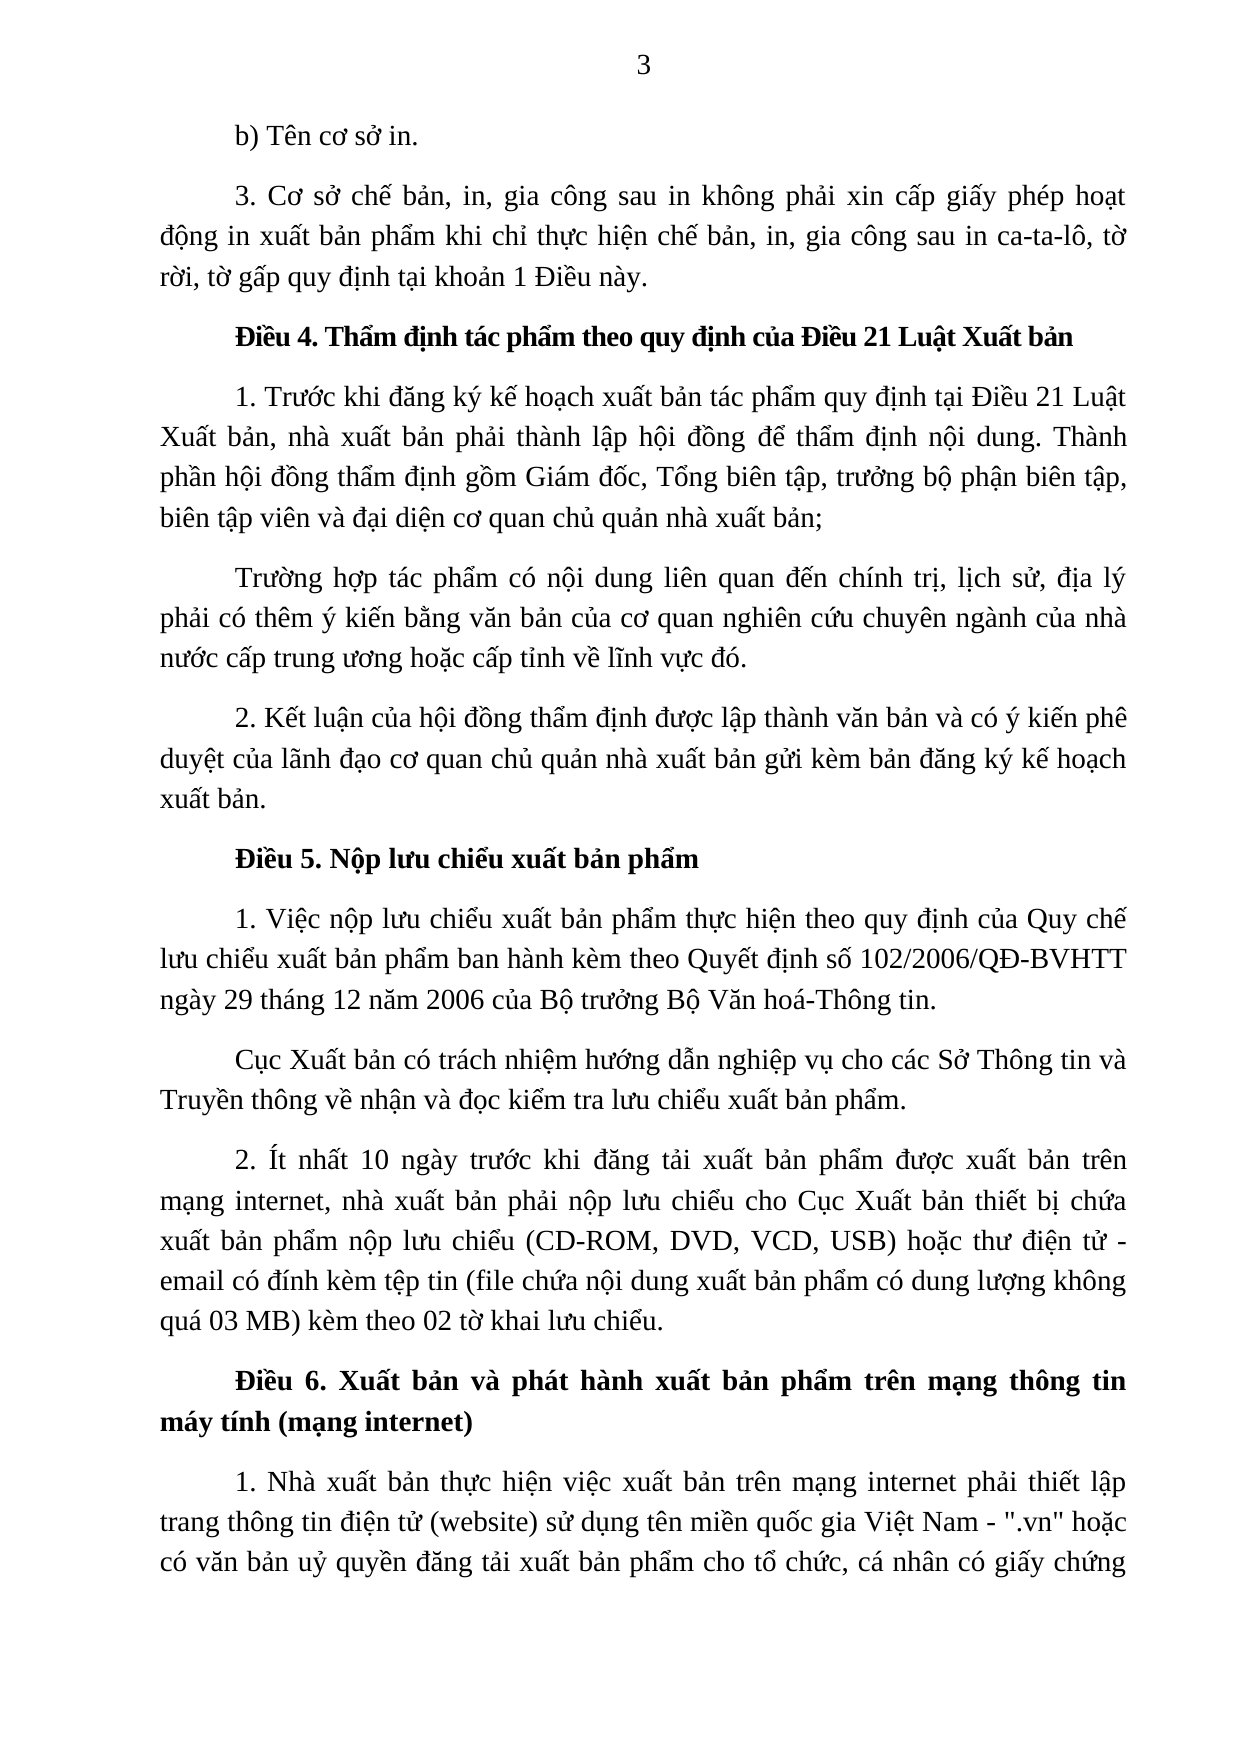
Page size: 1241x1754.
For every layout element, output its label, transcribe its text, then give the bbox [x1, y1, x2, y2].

text 1. Trước khi đăng ký kế hoạch xuất bản tác phẩm quy định tại Điều 21 Luật Xuất bản, nhà xuất bản phải thành lập hội đồng để thẩm định nội dung. Thành phần hội đồng thẩm định gồm Giám đốc, Tổng biên tập, trưởng bộ phận biên tập, biên tập viên và đại diện cơ quan chủ quản nhà xuất bản; [159, 379, 1128, 533]
text 1. Việc nộp lưu chiểu xuất bản phẩm thực hiện theo quy định của Quy chế lưu chiểu xuất bản phẩm ban hành kèm theo Quyết định số 102/2006/QĐ-BVHTT ngày 29 tháng 12 năm 2006 của Bộ trưởng Bộ Văn hoá-Thông tin. [159, 901, 1128, 1015]
text 2. Kết luận của hội đồng thẩm định được lập thành văn bản và có ý kiến phê duyệt của lãnh đạo cơ quan chủ quản nhà xuất bản gửi kèm bản đăng ký kế hoạch xuất bản. [159, 701, 1128, 814]
subtitle Điều 5. Nộp lưu chiểu xuất bản phẩm [159, 841, 1128, 875]
text 2. Ít nhất 10 ngày trước khi đăng tải xuất bản phẩm được xuất bản trên mạng internet, nhà xuất bản phải nộp lưu chiểu cho Cục Xuất bản thiết bị chứa xuất bản phẩm nộp lưu chiểu (CD-ROM, DVD, VCD, USB) hoặc thư điện tử - email có đính kèm tệp tin (file chứa nội dung xuất bản phẩm có dung lượng không quá 03 MB) kèm theo 02 tờ khai lưu chiểu. [159, 1142, 1128, 1337]
text b) Tên cơ sở in. [159, 118, 1128, 152]
text 1. Nhà xuất bản thực hiện việc xuất bản trên mạng internet phải thiết lập trang thông tin điện tử (website) sử dụng tên miền quốc gia Việt Nam - ".vn" hoặc có văn bản uỷ quyền đăng tải xuất bản phẩm cho tổ chức, cá nhân có giấy chứng [159, 1464, 1128, 1578]
text 3. Cơ sở chế bản, in, gia công sau in không phải xin cấp giấy phép hoạt động in xuất bản phẩm khi chỉ thực hiện chế bản, in, gia công sau in ca-ta-lô, tờ rời, tờ gấp quy định tại khoản 1 Điều này. [159, 178, 1128, 292]
subtitle Điều 4. Thẩm định tác phẩm theo quy định của Điều 21 Luật Xuất bản [159, 319, 1128, 352]
text Trường hợp tác phẩm có nội dung liên quan đến chính trị, lịch sử, địa lý phải có thêm ý kiến bằng văn bản của cơ quan nghiên cứu chuyên ngành của nhà nước cấp trung ương hoặc cấp tỉnh về lĩnh vực đó. [159, 560, 1128, 674]
text Điều 6. Xuất bản và phát hành xuất bản phẩm trên mạng thông tin máy tính (mạng internet) [159, 1363, 1128, 1437]
text Cục Xuất bản có trách nhiệm hướng dẫn nghiệp vụ cho các Sở Thông tin và Truyền thông về nhận và đọc kiểm tra lưu chiểu xuất bản phẩm. [159, 1042, 1128, 1116]
